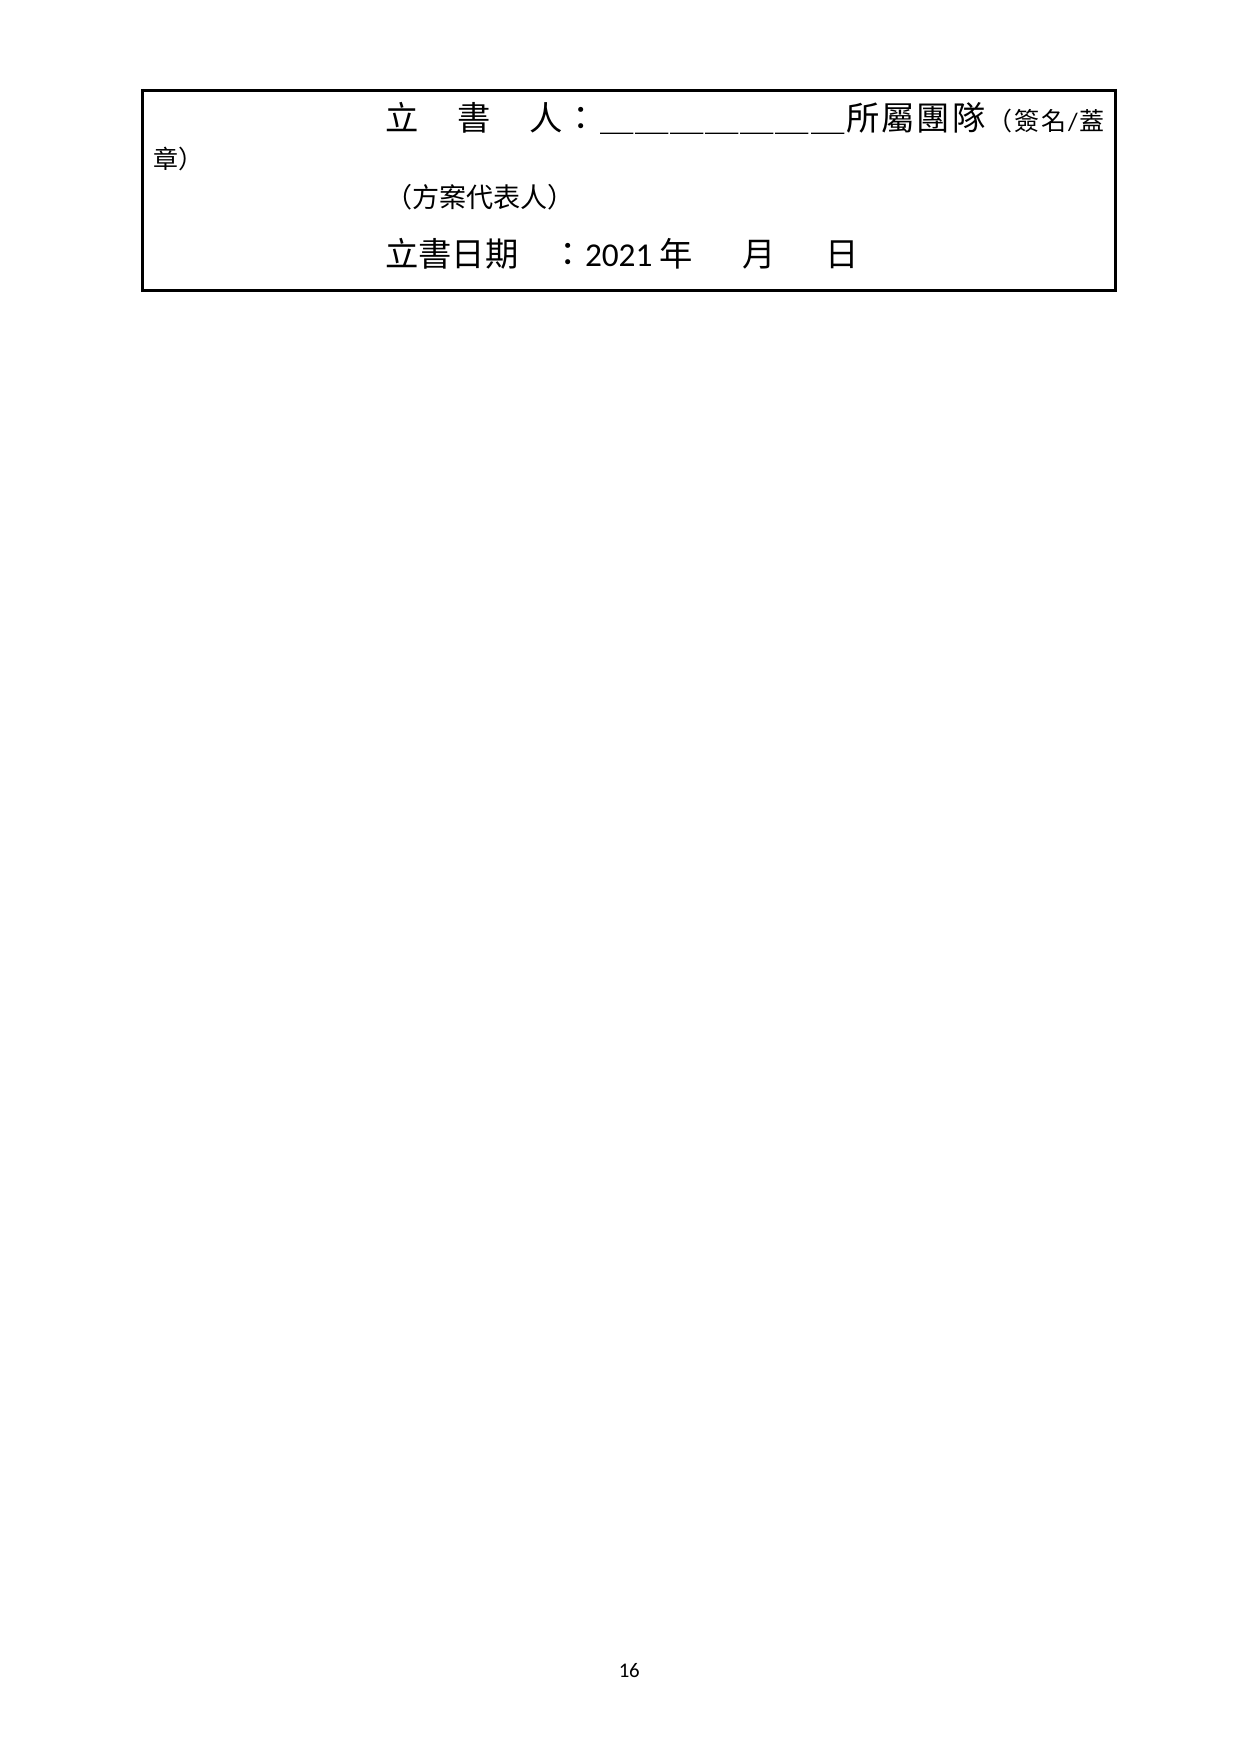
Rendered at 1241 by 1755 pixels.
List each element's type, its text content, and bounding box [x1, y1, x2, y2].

table_cell 立 書 人：＿＿＿＿＿＿＿所屬團隊（簽名/蓋章） （方案代表人） 立書日期 ：2021年 月 日 [144, 92, 1114, 289]
